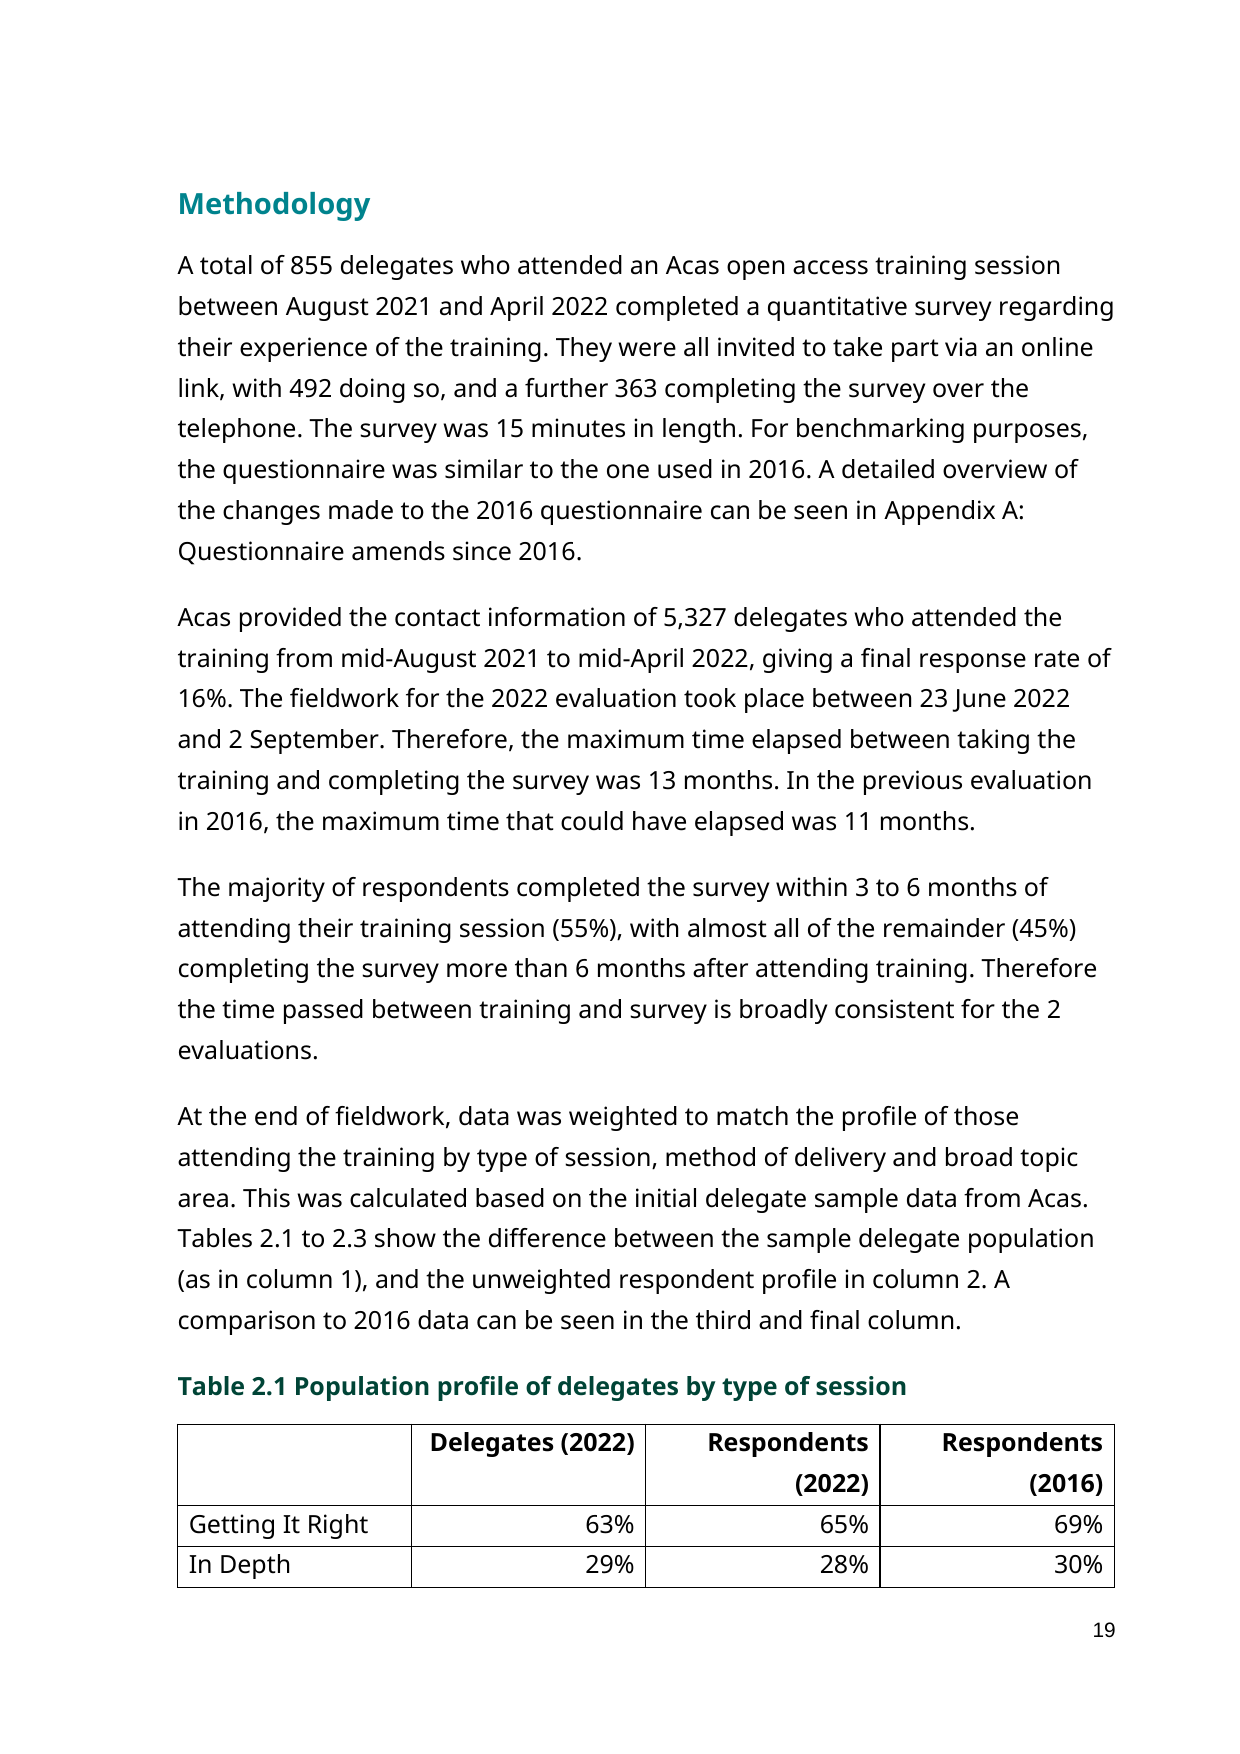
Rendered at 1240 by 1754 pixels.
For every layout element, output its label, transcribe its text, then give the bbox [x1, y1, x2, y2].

subtitle Methodology [177, 183, 1115, 223]
table_cell 65% [646, 1506, 879, 1546]
text Table 2.1 Population profile of delegates by type of session [177, 1369, 1115, 1403]
text At the end of fieldwork, data was weighted to match the profile of those attending the training by type of session, method of delivery and broad topic area. This was calculated based on the initial delegate sample data from Acas. Tables 2.1 to 2.3 show the difference between the sample delegate population (as in column 1), and the unweighted respondent profile in column 2. A comparison to 2016 data can be seen in the third and final column. [177, 1099, 1115, 1337]
text A total of 855 delegates who attended an Acas open access training session between August 2021 and April 2022 completed a quantitative survey regarding their experience of the training. They were all invited to take part via an online link, with 492 doing so, and a further 363 completing the survey over the telephone. The survey was 15 minutes in length. For benchmarking purposes, the questionnaire was similar to the one used in 2016. A detailed overview of the changes made to the 2016 questionnaire can be seen in Appendix A: Questionnaire amends since 2016. [177, 248, 1115, 568]
table_cell 29% [412, 1547, 645, 1587]
table_header Respondents (2016) [881, 1425, 1114, 1505]
table_cell 30% [881, 1547, 1114, 1587]
table_cell 28% [646, 1547, 879, 1587]
table_header Delegates (2022) [412, 1425, 645, 1505]
table_header Respondents (2022) [646, 1425, 879, 1505]
table_cell Getting It Right [178, 1506, 411, 1546]
table_cell 63% [412, 1506, 645, 1546]
table_cell In Depth [178, 1547, 411, 1587]
table_cell 69% [881, 1506, 1114, 1546]
table_header [178, 1425, 411, 1505]
text The majority of respondents completed the survey within 3 to 6 months of attending their training session (55%), with almost all of the remainder (45%) completing the survey more than 6 months after attending training. Therefore the time passed between training and survey is broadly consistent for the 2 evaluations. [177, 869, 1115, 1067]
text Acas provided the contact information of 5,327 delegates who attended the training from mid-August 2021 to mid-April 2022, giving a final response rate of 16%. The fieldwork for the 2022 evaluation took place between 23 June 2022 and 2 September. Therefore, the maximum time elapsed between taking the training and completing the survey was 13 months. In the previous evaluation in 2016, the maximum time that could have elapsed was 11 months. [177, 599, 1115, 838]
